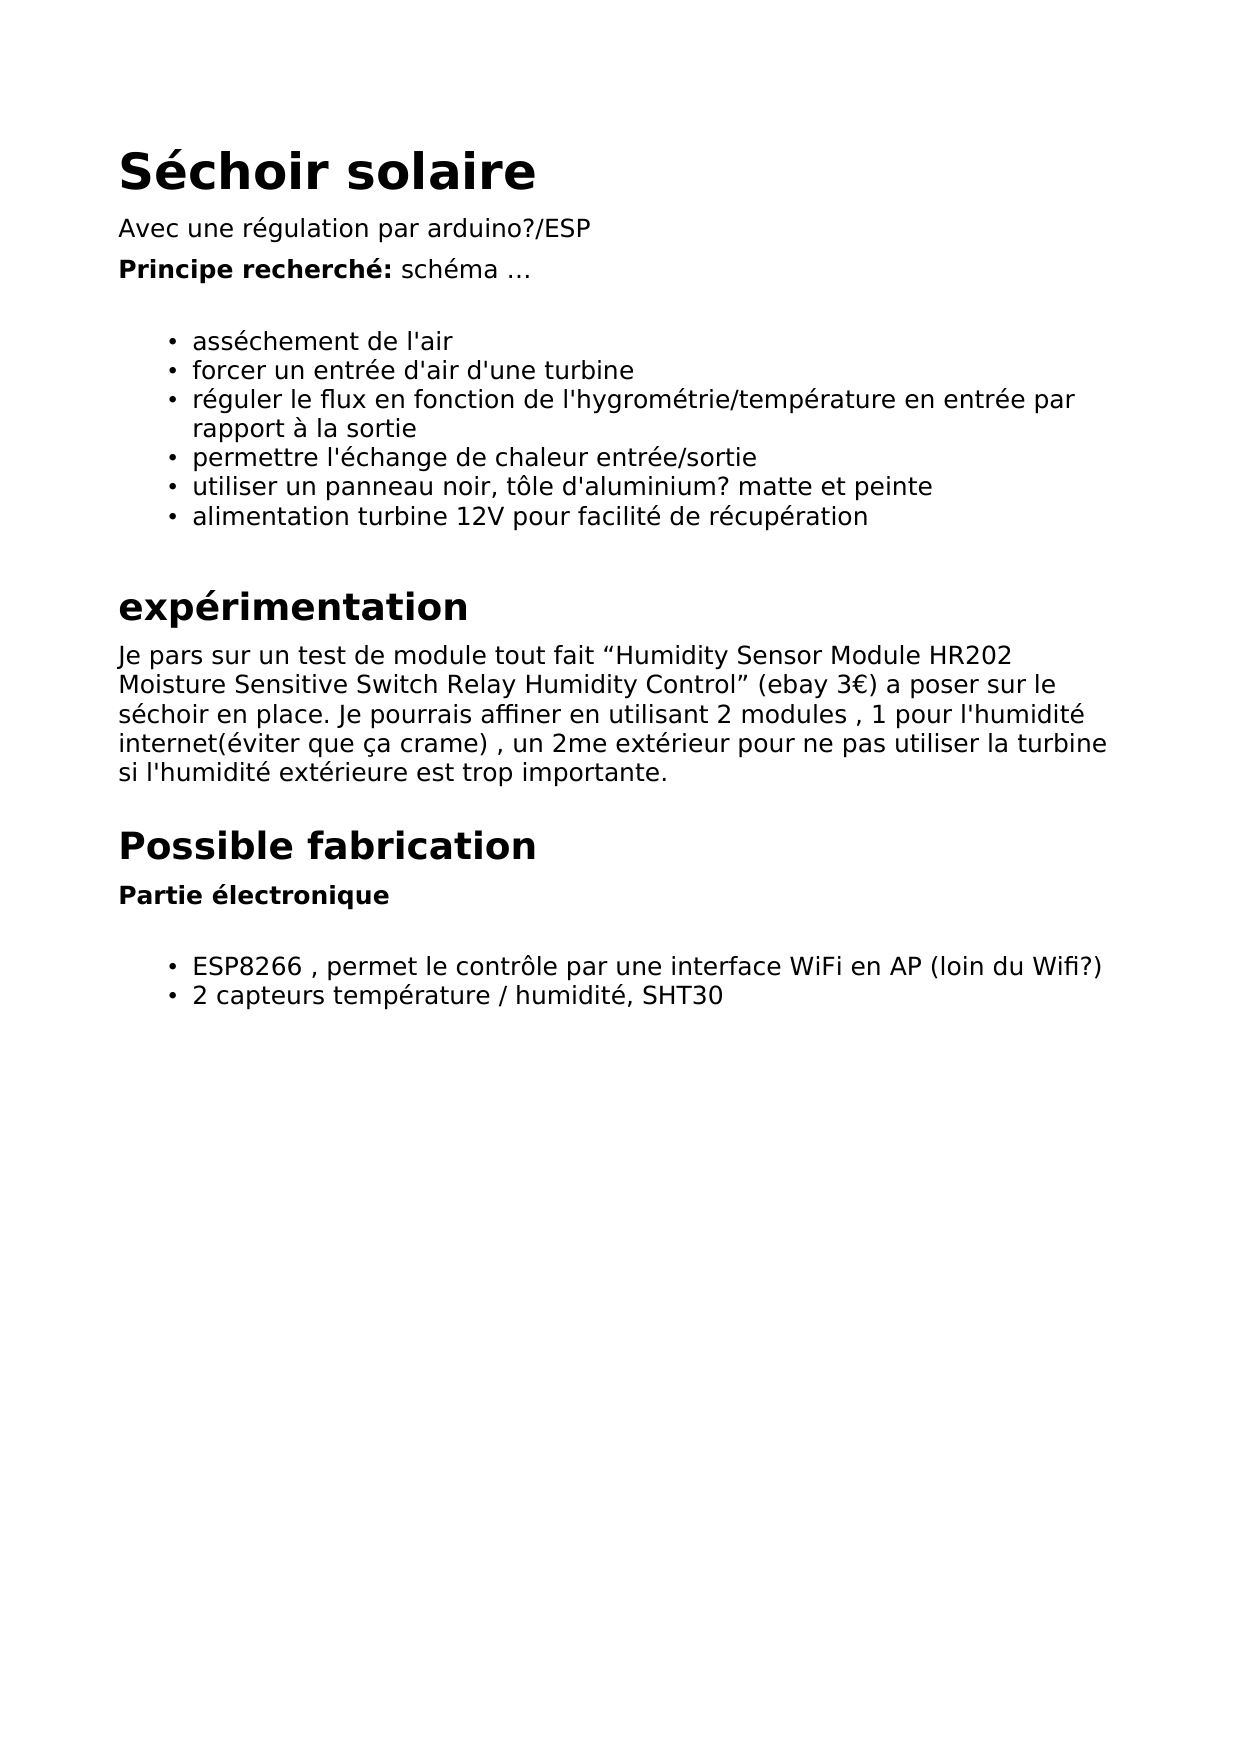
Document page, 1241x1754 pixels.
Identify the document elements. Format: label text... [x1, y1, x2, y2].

text Partie électronique [118, 881, 1122, 910]
text Je pars sur un test de module tout fait “Humidity Sensor Module HR202 Moisture Sensitive Switch Relay Humidity Control” (ebay 3€) a poser sur le séchoir en place. Je pourrais affiner en utilisant 2 modules , 1 pour l'humidité internet(éviter que ça crame) , un 2me extérieur pour ne pas utiliser la turbine si l'humidité extérieure est trop importante. [118, 641, 1122, 787]
subtitle Possible fabrication [118, 825, 1122, 868]
list utiliser un panneau noir, tôle d'aluminium? matte et peinte [177, 472, 1122, 502]
subtitle Séchoir solaire [118, 143, 1122, 201]
list forcer un entrée d'air d'une turbine [177, 356, 1122, 385]
text Principe recherché: schéma … [118, 256, 1122, 285]
list réguler le flux en fonction de l'hygrométrie/température en entrée par rapport à la sortie [177, 385, 1122, 443]
list ESP8266 , permet le contrôle par une interface WiFi en AP (loin du Wifi?) [177, 952, 1122, 981]
list asséchement de l'air [177, 327, 1122, 356]
list alimentation turbine 12V pour facilité de récupération [177, 502, 1122, 531]
list permettre l'échange de chaleur entrée/sortie [177, 443, 1122, 472]
subtitle expérimentation [118, 585, 1122, 629]
text Avec une régulation par arduino?/ESP [118, 214, 1122, 243]
list 2 capteurs température / humidité, SHT30 [177, 981, 1122, 1010]
